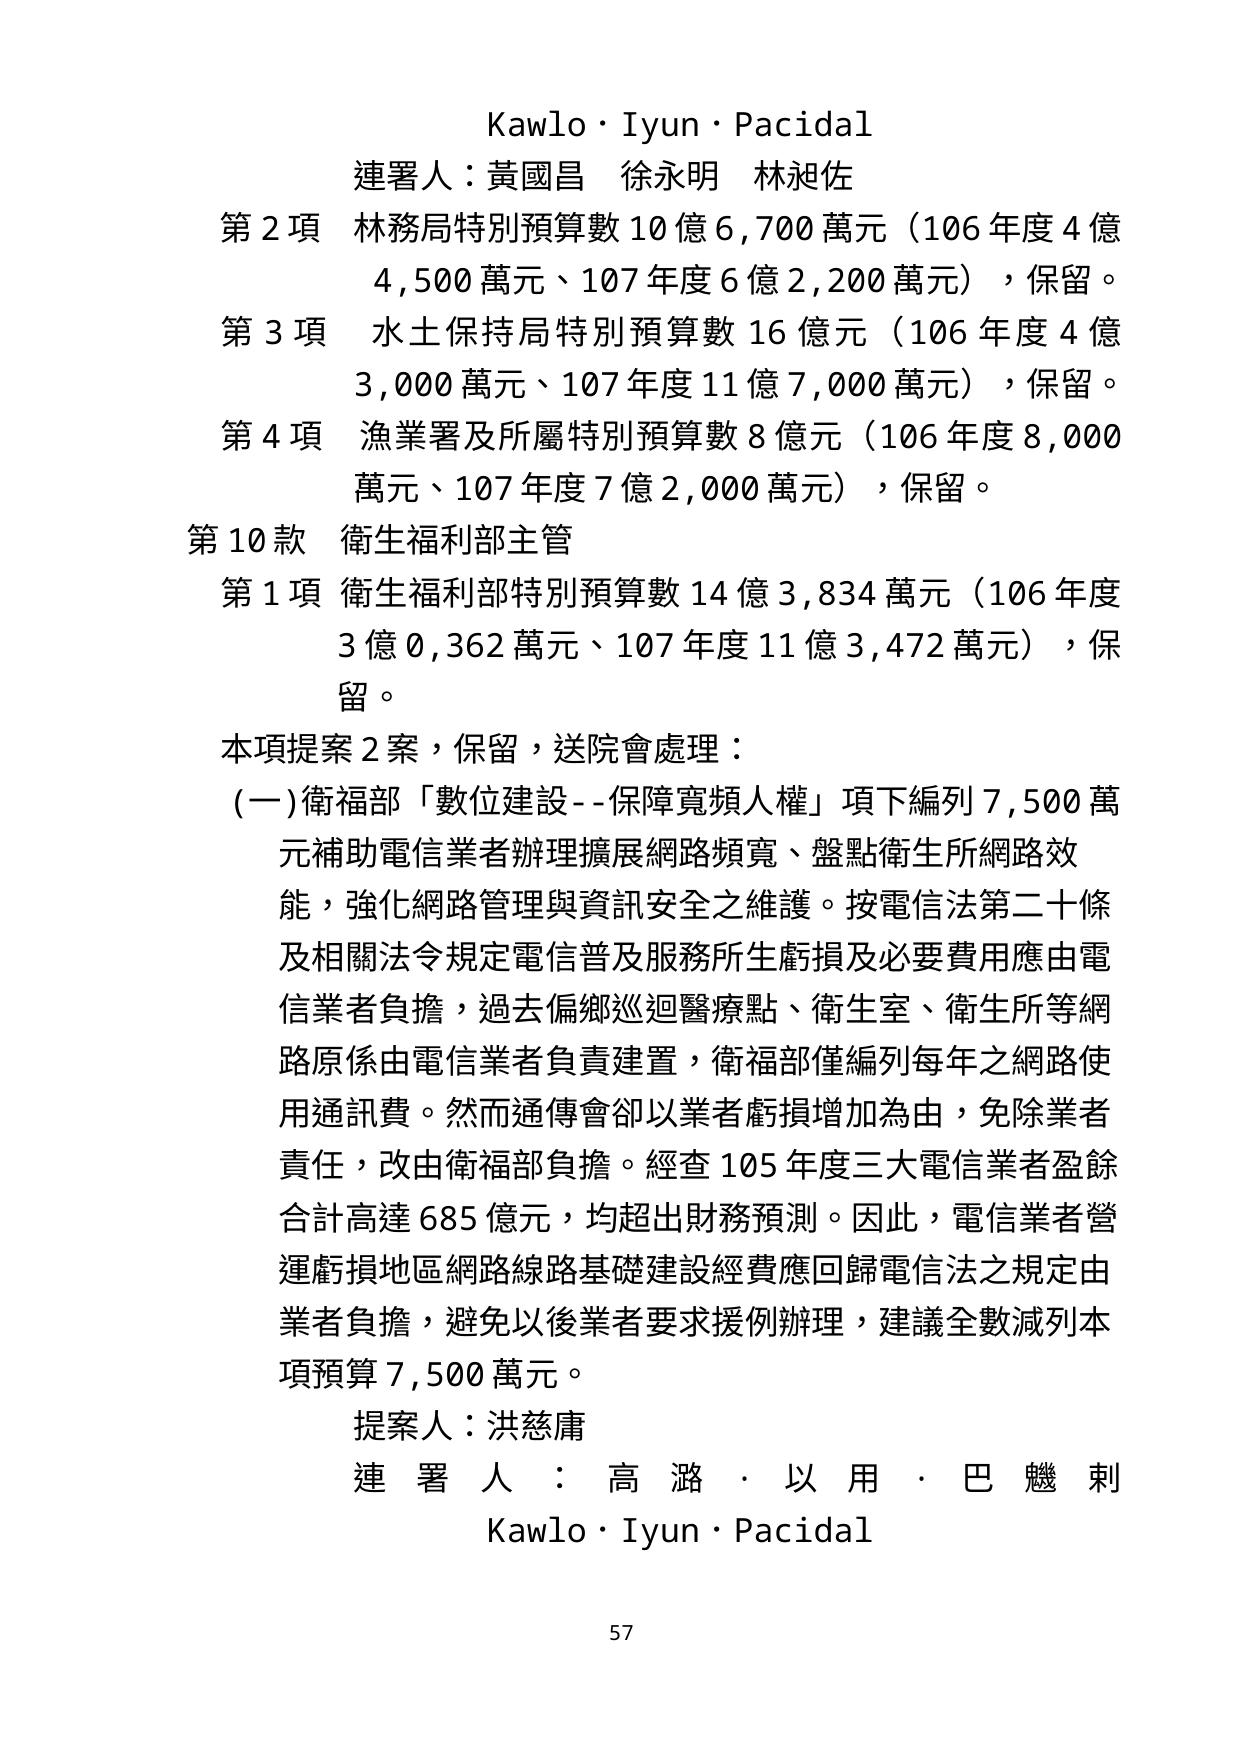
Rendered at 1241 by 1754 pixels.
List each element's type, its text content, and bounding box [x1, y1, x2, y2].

text 第4項 漁業署及所屬特別預算數8億元（106年度8,000萬元、107年度7億2,000萬元），保留。 [220, 407, 1122, 511]
text 提案人：洪慈庸 [353, 1397, 1122, 1449]
text (一)衛福部「數位建設--保障寬頻人權」項下編列7,500萬元補助電信業者辦理擴展網路頻寬、盤點衛生所網路效能，強化網路管理與資訊安全之維護。按電信法第二十條及相關法令規定電信普及服務所生虧損及必要費用應由電信業者負擔，過去偏鄉巡迴醫療點、衛生室、衛生所等網路原係由電信業者負責建置，衛福部僅編列每年之網路使用通訊費。然而通傳會卻以業者虧損增加為由，免除業者責任，改由衛福部負擔。經查105年度三大電信業者盈餘合計高達685億元，均超出財務預測。因此，電信業者營運虧損地區網路線路基礎建設經費應回歸電信法之規定由業者負擔，避免以後業者要求援例辦理，建議全數減列本項預算7,500萬元。 [228, 772, 1122, 1397]
text 本項提案2案，保留，送院會處理： [120, 719, 1122, 772]
text Kawlo．Iyun．Pacidal [353, 94, 1122, 147]
text 第3項 水土保持局特別預算數16億元（106年度4億3,000萬元、107年度11億7,000萬元），保留。 [220, 303, 1122, 407]
text 連署人：黃國昌 徐永明 林昶佐 [353, 147, 1122, 199]
text 第1項 衛生福利部特別預算數14億3,834萬元（106年度3億0,362萬元、107年度11億3,472萬元），保留。 [220, 563, 1122, 719]
text 第10款 衛生福利部主管 [120, 511, 1122, 563]
text 連署人：高潞·以用·巴魕剌Kawlo．Iyun．Pacidal [353, 1449, 1122, 1553]
text 第2項 林務局特別預算數10億6,700萬元（106年度4億4,500萬元、107年度6億2,200萬元），保留。 [119, 199, 1122, 303]
